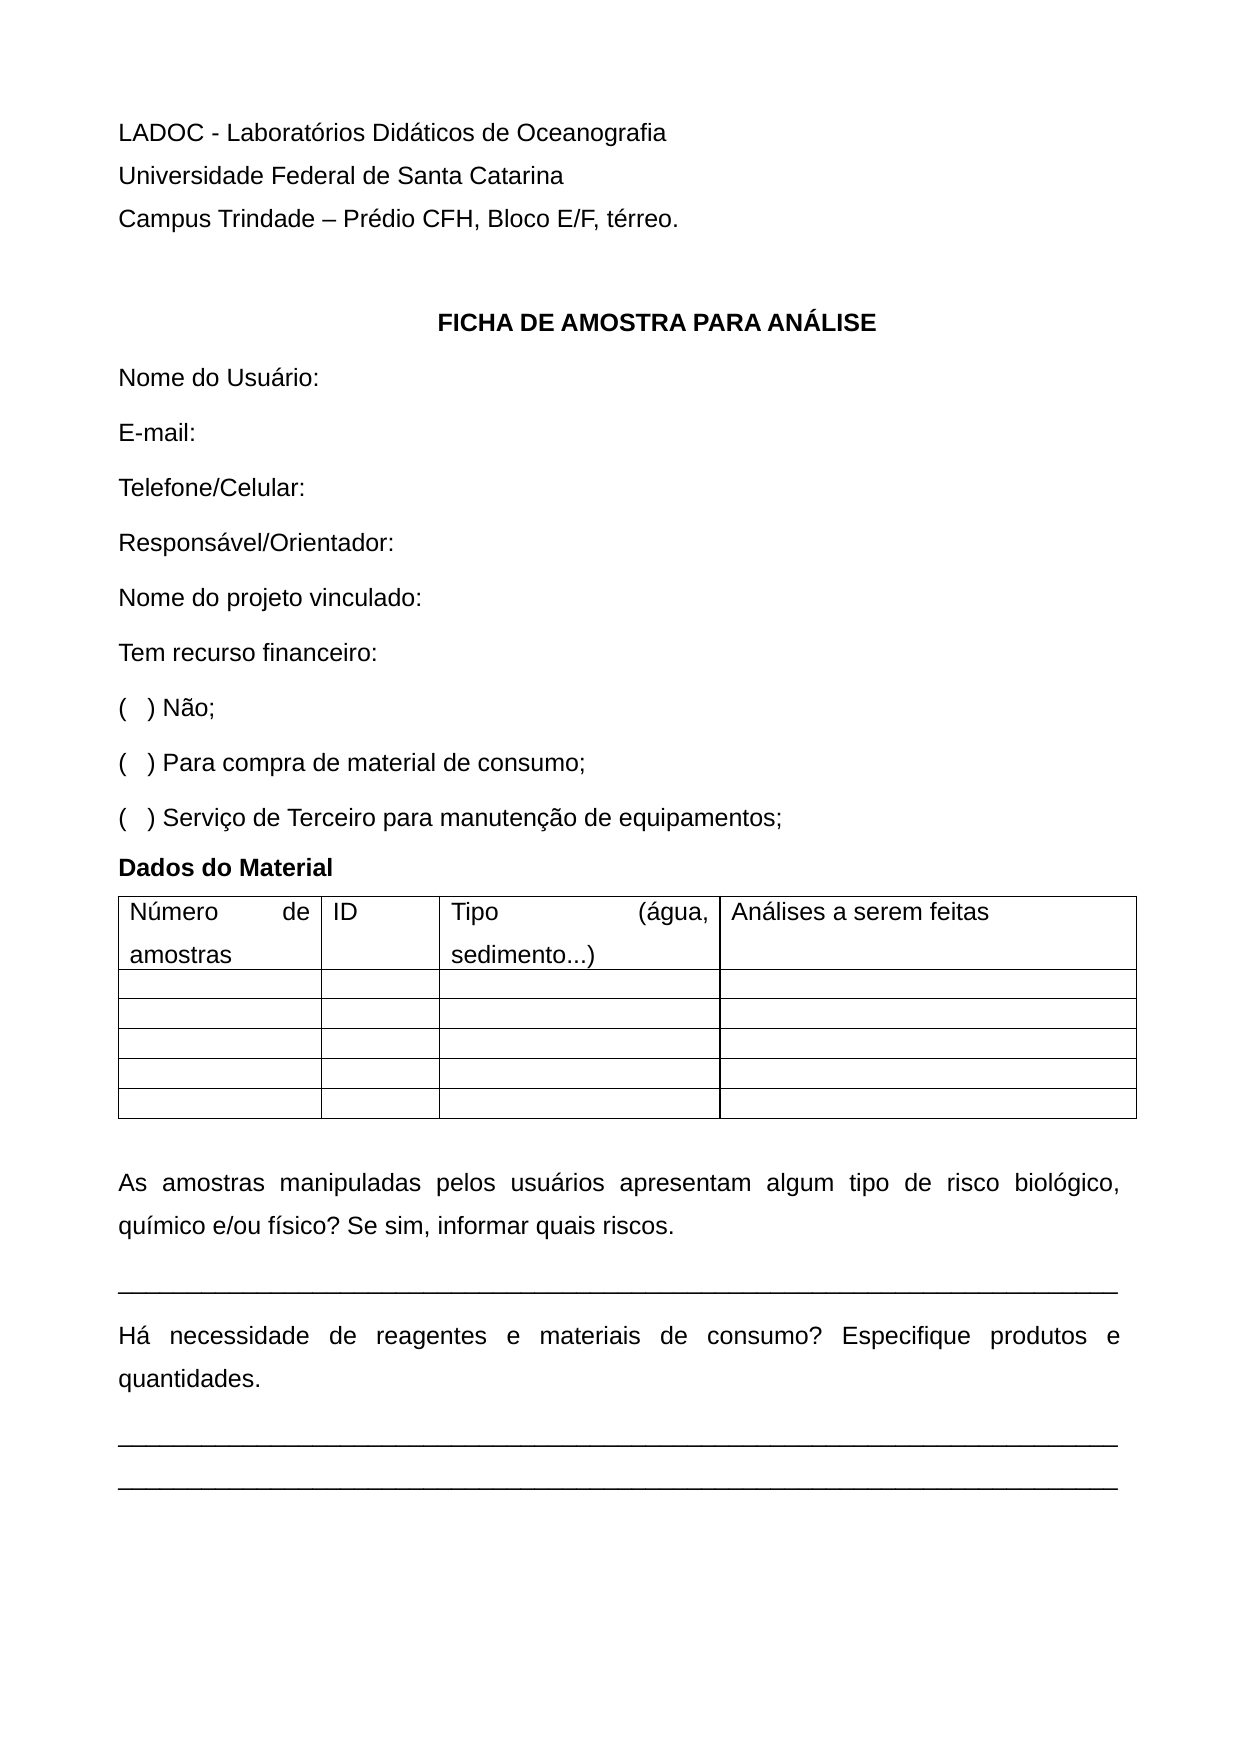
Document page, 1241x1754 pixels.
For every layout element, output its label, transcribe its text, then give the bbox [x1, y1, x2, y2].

text Telefone/Celular: [118, 473, 1122, 502]
table_cell [322, 1029, 439, 1058]
table_header Tipo (água, sedimento...) [440, 897, 719, 968]
text ( ) Não; [118, 693, 1122, 722]
text Nome do Usuário: [118, 363, 1122, 392]
table_header Análises a serem feitas [721, 897, 1136, 968]
text As amostras manipuladas pelos usuários apresentam algum tipo de risco biológico, químico e/ou físico? Se sim, informar quais riscos. [118, 1168, 1122, 1239]
table_cell [322, 970, 439, 998]
table_cell [119, 999, 321, 1028]
text LADOC - Laboratórios Didáticos de Oceanografia [118, 118, 1122, 147]
table_cell [721, 1029, 1136, 1058]
table_cell [440, 1029, 719, 1058]
text Tem recurso financeiro: [118, 638, 1122, 667]
table_cell [440, 999, 719, 1028]
table_cell [440, 970, 719, 998]
text ( ) Para compra de material de consumo; [118, 748, 1122, 777]
text ( ) Serviço de Terceiro para manutenção de equipamentos; [118, 803, 1122, 832]
table_cell [119, 970, 321, 998]
text Há necessidade de reagentes e materiais de consumo? Especifique produtos e quantidades. [118, 1321, 1122, 1393]
text FICHA DE AMOSTRA PARA ANÁLISE [118, 308, 1122, 337]
text Responsável/Orientador: [118, 528, 1122, 557]
text Nome do projeto vinculado: [118, 583, 1122, 612]
table_header ID [322, 897, 439, 968]
text ________________________________________________________________________________________________________________________________________________ [118, 1419, 1122, 1491]
table_cell [119, 1059, 321, 1088]
table_cell [440, 1089, 719, 1117]
text ________________________________________________________________________ [118, 1266, 1122, 1294]
table_cell [322, 999, 439, 1028]
table_cell [322, 1089, 439, 1117]
text E-mail: [118, 418, 1122, 447]
table_header Número de amostras [119, 897, 321, 968]
table_cell [721, 1089, 1136, 1117]
table_cell [721, 999, 1136, 1028]
table_cell [119, 1089, 321, 1117]
text Campus Trindade – Prédio CFH, Bloco E/F, térreo. [118, 204, 1122, 233]
table_cell [440, 1059, 719, 1088]
text Dados do Material [118, 852, 1122, 881]
table_cell [721, 1059, 1136, 1088]
table_cell [119, 1029, 321, 1058]
text Universidade Federal de Santa Catarina [118, 161, 1122, 190]
table_cell [322, 1059, 439, 1088]
table_cell [721, 970, 1136, 998]
